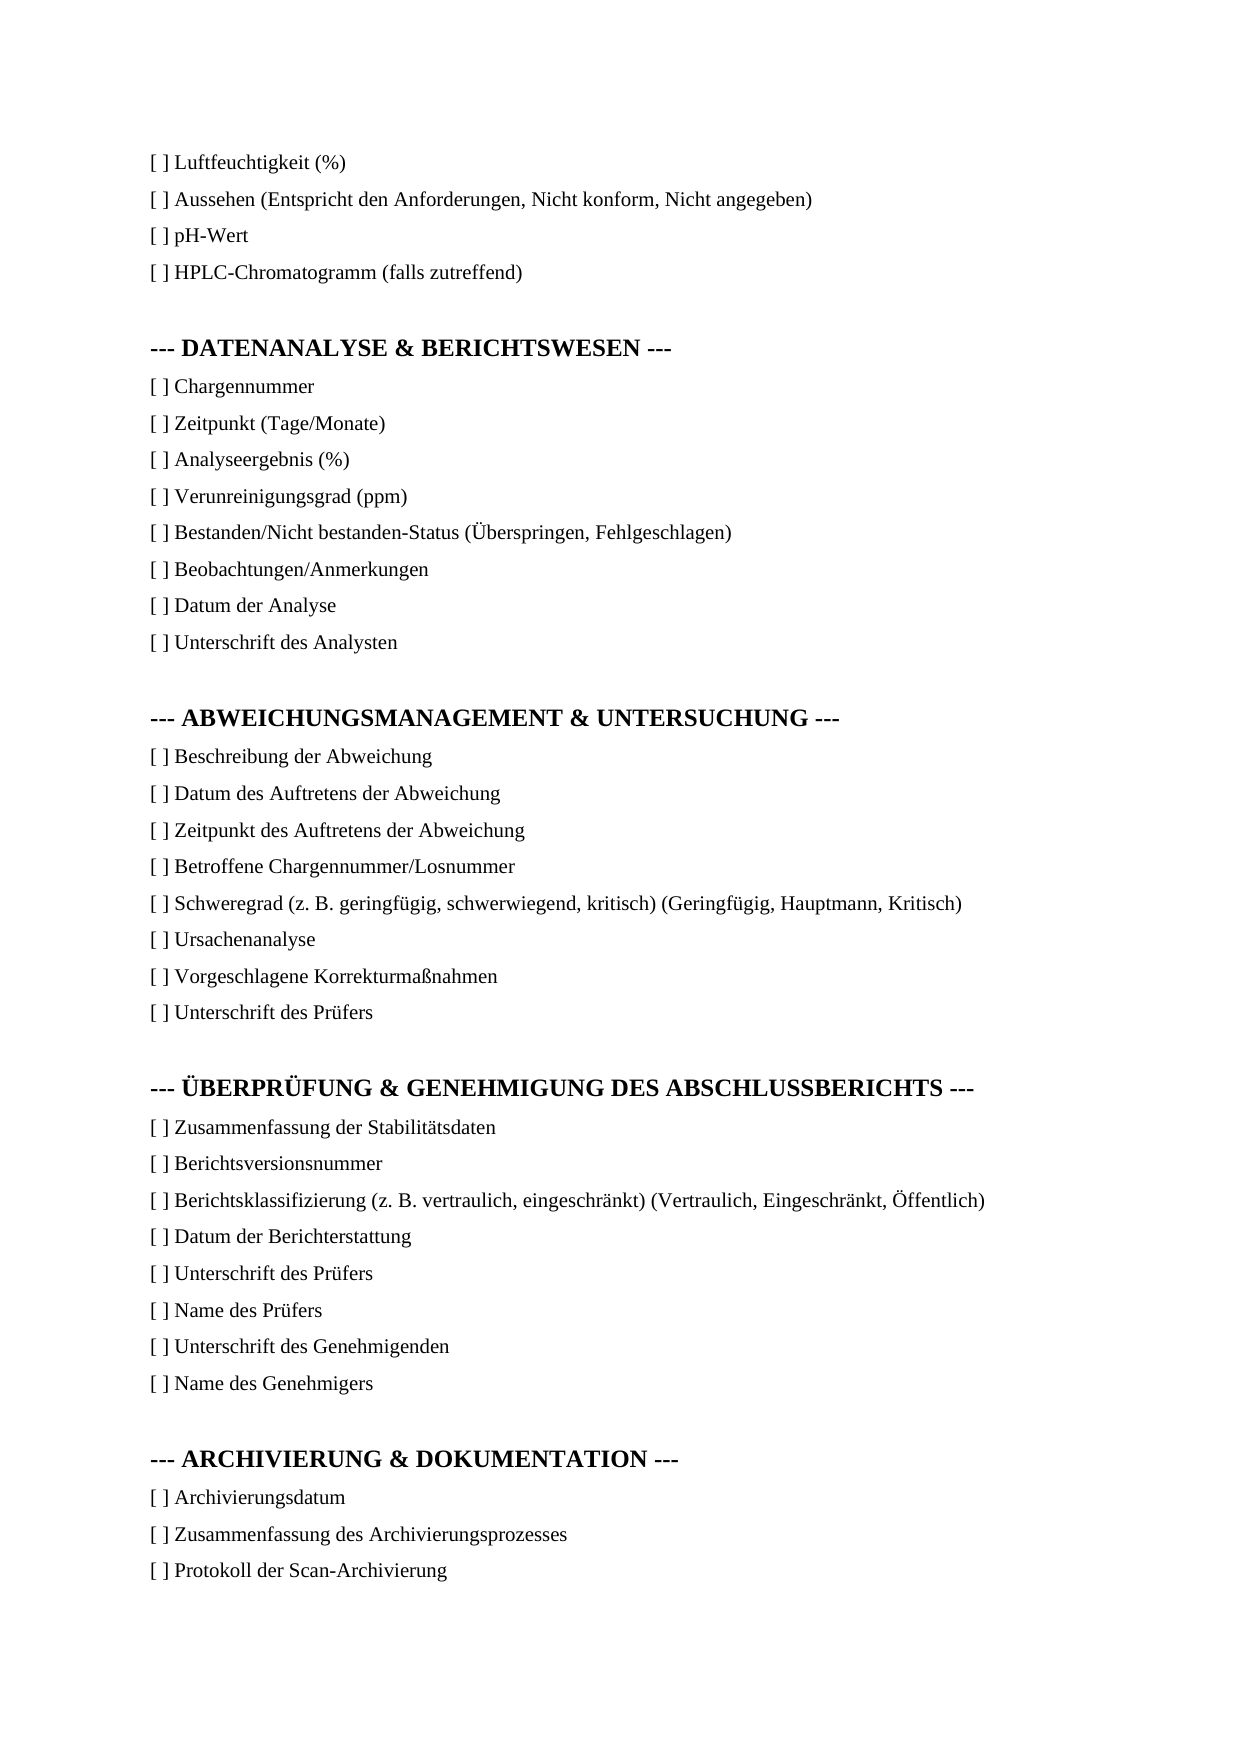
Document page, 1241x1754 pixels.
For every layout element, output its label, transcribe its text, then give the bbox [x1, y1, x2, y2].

text [ ] pH-Wert [150, 223, 1090, 247]
text [ ] Zusammenfassung der Stabilitätsdaten [150, 1115, 1090, 1139]
text --- DATENANALYSE & BERICHTSWESEN --- [150, 333, 1090, 362]
text [ ] Berichtsklassifizierung (z. B. vertraulich, eingeschränkt) (Vertraulich, Eingeschränkt, Öffentlich) [150, 1188, 1090, 1212]
text [ ] Berichtsversionsnummer [150, 1151, 1090, 1175]
text [ ] Zeitpunkt des Auftretens der Abweichung [150, 817, 1090, 842]
text [ ] Beschreibung der Abweichung [150, 744, 1090, 768]
text [ ] Bestanden/Nicht bestanden-Status (Überspringen, Fehlgeschlagen) [150, 520, 1090, 544]
text --- ARCHIVIERUNG & DOKUMENTATION --- [150, 1444, 1090, 1472]
text [ ] Vorgeschlagene Korrekturmaßnahmen [150, 964, 1090, 988]
text [ ] Zusammenfassung des Archivierungsprozesses [150, 1522, 1090, 1546]
text --- ÜBERPRÜFUNG & GENEHMIGUNG DES ABSCHLUSSBERICHTS --- [150, 1073, 1090, 1102]
text [ ] Betroffene Chargennummer/Losnummer [150, 854, 1090, 878]
text [ ] Verunreinigungsgrad (ppm) [150, 484, 1090, 508]
text [ ] Name des Genehmigers [150, 1371, 1090, 1395]
text [ ] Chargennummer [150, 374, 1090, 398]
text [ ] Protokoll der Scan-Archivierung [150, 1558, 1090, 1582]
text [ ] Unterschrift des Analysten [150, 630, 1090, 654]
text [ ] HPLC-Chromatogramm (falls zutreffend) [150, 260, 1090, 284]
text [ ] Zeitpunkt (Tage/Monate) [150, 411, 1090, 435]
text [ ] Beobachtungen/Anmerkungen [150, 557, 1090, 581]
text [ ] Datum der Analyse [150, 593, 1090, 617]
text [ ] Archivierungsdatum [150, 1485, 1090, 1509]
text [ ] Ursachenanalyse [150, 927, 1090, 951]
text [ ] Unterschrift des Prüfers [150, 1000, 1090, 1024]
text [ ] Name des Prüfers [150, 1297, 1090, 1322]
text [ ] Unterschrift des Genehmigenden [150, 1334, 1090, 1358]
text [ ] Datum der Berichterstattung [150, 1224, 1090, 1248]
text [ ] Unterschrift des Prüfers [150, 1261, 1090, 1285]
text [ ] Luftfeuchtigkeit (%) [150, 150, 1090, 174]
text --- ABWEICHUNGSMANAGEMENT & UNTERSUCHUNG --- [150, 703, 1090, 732]
text [ ] Schweregrad (z. B. geringfügig, schwerwiegend, kritisch) (Geringfügig, Hauptmann, Kritisch) [150, 891, 1090, 915]
text [ ] Aussehen (Entspricht den Anforderungen, Nicht konform, Nicht angegeben) [150, 187, 1090, 211]
text [ ] Datum des Auftretens der Abweichung [150, 781, 1090, 805]
text [ ] Analyseergebnis (%) [150, 447, 1090, 471]
